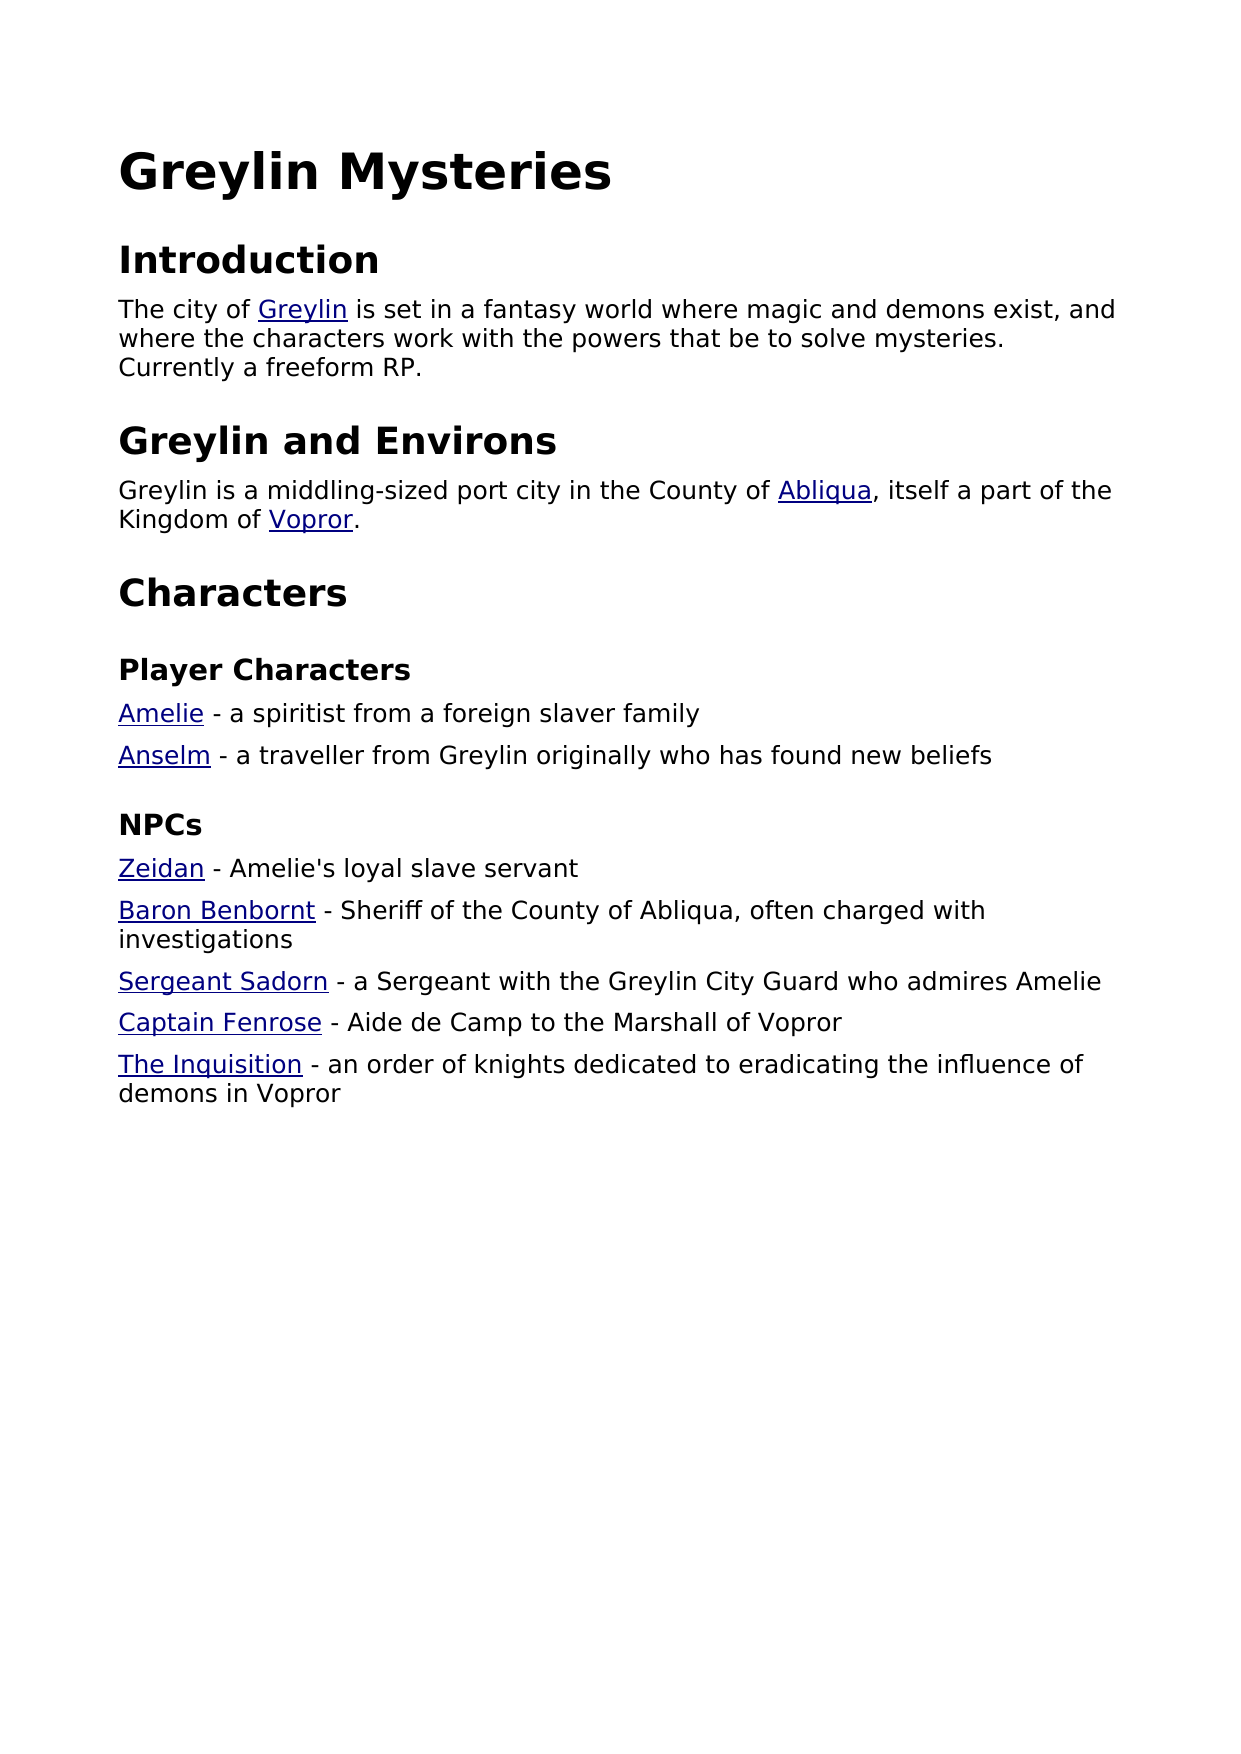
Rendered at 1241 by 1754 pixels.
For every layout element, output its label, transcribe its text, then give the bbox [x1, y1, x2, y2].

text Anselm - a traveller from Greylin originally who has found new beliefs [118, 741, 1122, 770]
subtitle Characters [118, 572, 1122, 616]
text Baron Benbornt - Sheriff of the County of Abliqua, often charged with investigations [118, 896, 1122, 954]
text Greylin is a middling-sized port city in the County of Abliqua, itself a part of the Kingdom of Vopror. [118, 476, 1122, 534]
text Amelie - a spiritist from a foreign slaver family [118, 699, 1122, 729]
text The city of Greylin is set in a fantasy world where magic and demons exist, and where the characters work with the powers that be to solve mysteries. Currently a freeform RP. [118, 295, 1122, 382]
subtitle NPCs [118, 808, 1122, 842]
text Captain Fenrose - Aide de Camp to the Marshall of Vopror [118, 1008, 1122, 1038]
subtitle Greylin Mysteries [118, 143, 1122, 201]
subtitle Player Characters [118, 653, 1122, 687]
text Zeidan - Amelie's loyal slave servant [118, 854, 1122, 883]
subtitle Introduction [118, 239, 1122, 282]
text The Inquisition - an order of knights dedicated to eradicating the influence of demons in Vopror [118, 1050, 1122, 1108]
subtitle Greylin and Environs [118, 420, 1122, 464]
text Sergeant Sadorn - a Sergeant with the Greylin City Guard who admires Amelie [118, 967, 1122, 996]
